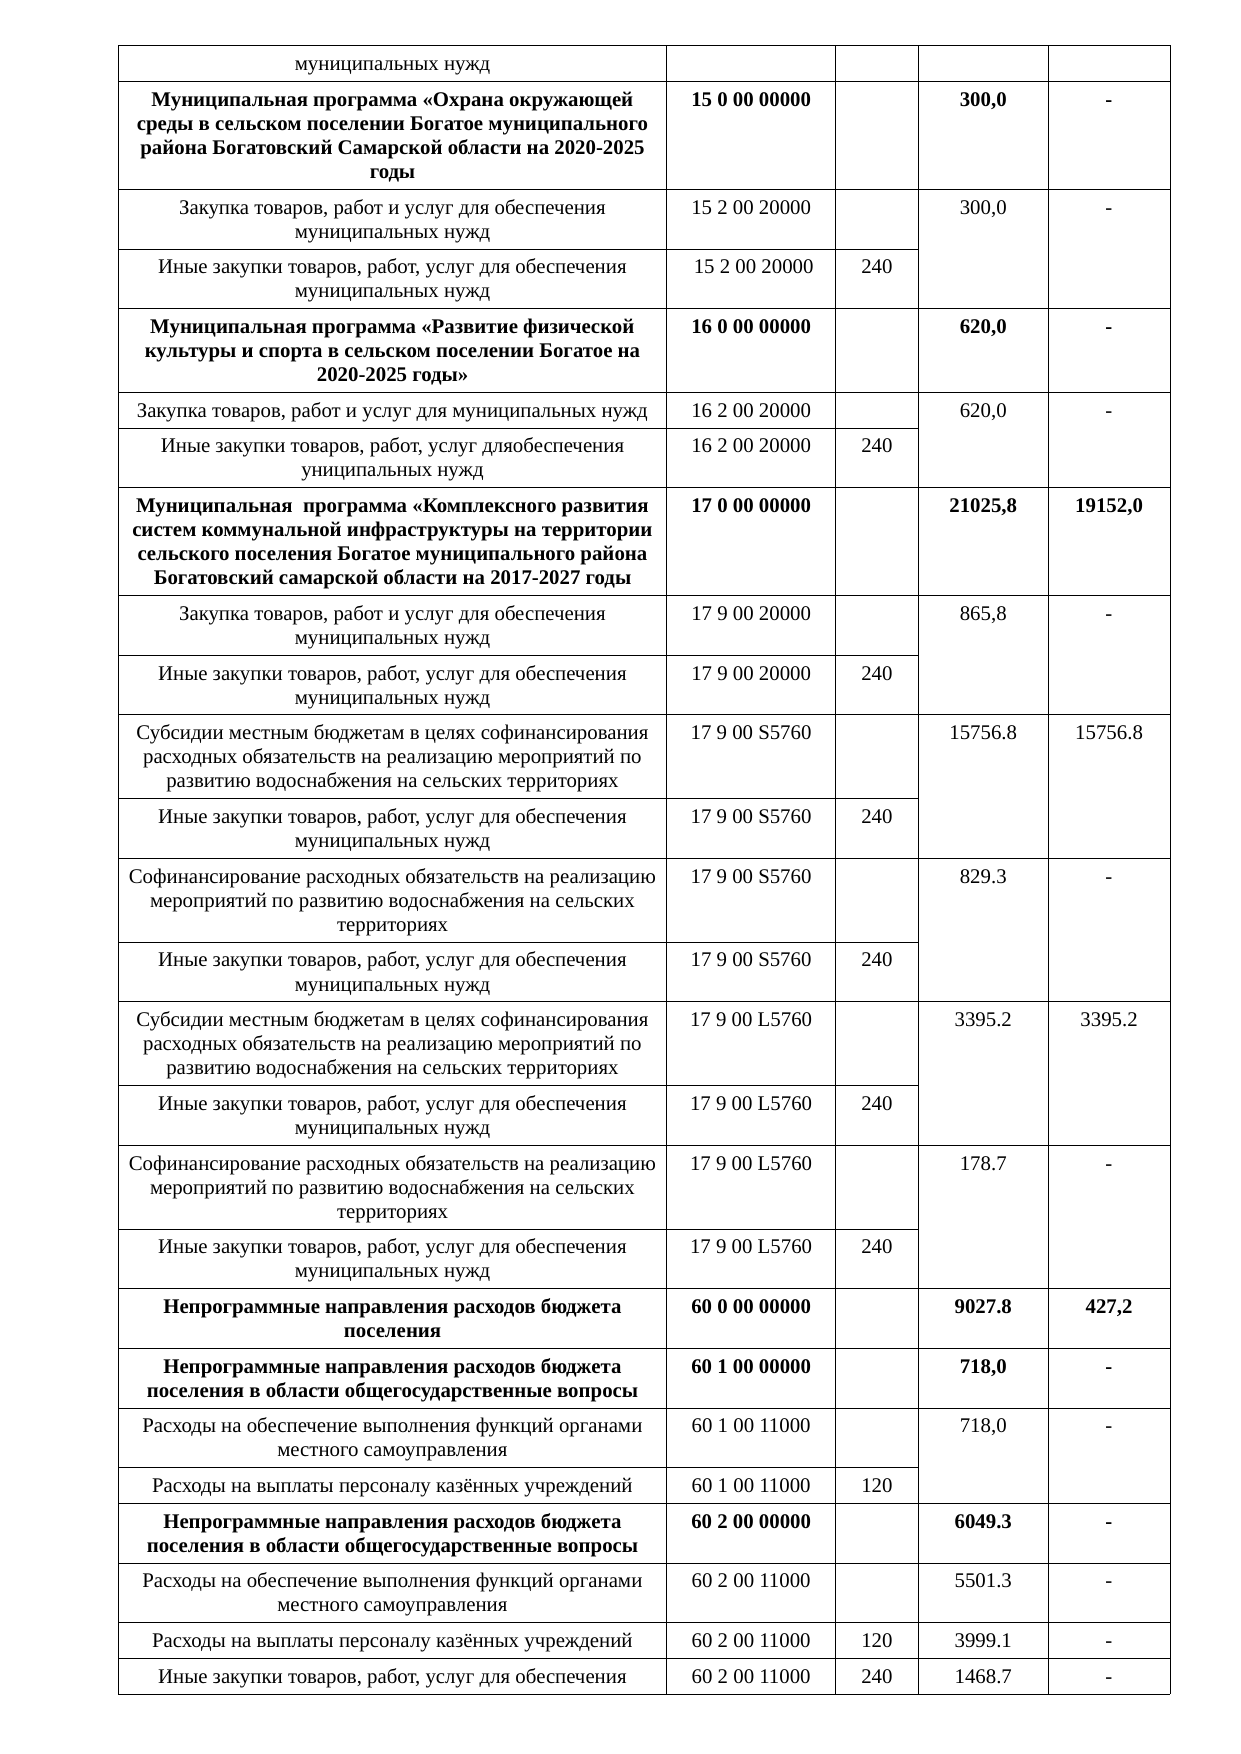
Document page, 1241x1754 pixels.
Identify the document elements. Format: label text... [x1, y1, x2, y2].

table_cell - [1049, 309, 1170, 392]
table_cell 15 0 00 00000 [667, 82, 835, 189]
table_cell 15756,8 [919, 715, 1048, 858]
table_cell [836, 1349, 918, 1407]
table_cell Субсидии местным бюджетам в целях софинансирования расходных обязательств на реализацию мероприятий по развитию водоснабжения на сельских территориях [119, 715, 666, 798]
table_cell 1468,7 [919, 1659, 1048, 1693]
table_cell 24,1 [919, 46, 1048, 81]
table_cell Муниципальная программа «Развитие физической культуры и спорта в сельском поселении Богатое на 2020-2025 годы» [119, 309, 666, 392]
table_cell 620,0 [919, 309, 1048, 392]
table_cell 16 0 00 00000 [667, 309, 835, 392]
table_cell 19152,0 [1049, 488, 1170, 595]
table_cell 718,0 [919, 1409, 1048, 1503]
table_cell Иные закупки товаров, работ, услуг для обеспечения [119, 1659, 666, 1693]
table_cell 240 [836, 1086, 918, 1145]
table_cell Субсидии местным бюджетам в целях софинансирования расходных обязательств на реализацию мероприятий по развитию водоснабжения на сельских территориях [119, 1002, 666, 1085]
table_cell [836, 393, 918, 427]
table_cell Иные закупки товаров, работ, услуг для обеспечения муниципальных нужд [119, 799, 666, 858]
table_cell Софинансирование расходных обязательств на реализацию мероприятий по развитию водоснабжения на сельских территориях [119, 859, 666, 942]
table_cell 240 [836, 250, 918, 308]
table_cell - [1049, 596, 1170, 714]
table_cell 60 1 00 11000 [667, 1468, 835, 1503]
table_cell 120 [836, 1623, 918, 1658]
table_cell Иные закупки товаров, работ, услуг для обеспечения муниципальных нужд [119, 656, 666, 714]
table_cell 17 0 00 00000 [667, 488, 835, 595]
table_cell Иные закупки товаров, работ, услуг для обеспечения муниципальных нужд [119, 250, 666, 308]
table_cell [836, 190, 918, 248]
table_cell [836, 488, 918, 595]
table_cell 17 9 00 L5760 [667, 1146, 835, 1228]
table_cell 240 [836, 429, 918, 487]
table_cell - [1049, 82, 1170, 189]
table_cell - [1049, 190, 1170, 308]
table_cell 16 2 00 20000 [667, 393, 835, 427]
table_cell 17 9 00 L5760 [667, 1086, 835, 1145]
table_cell Расходы на выплаты персоналу казённых учреждений [119, 1468, 666, 1503]
table_cell Непрограммные направления расходов бюджета поселения [119, 1289, 666, 1348]
table_cell [836, 82, 918, 189]
table_cell - [1049, 1146, 1170, 1288]
table_cell 17 9 00 L5760 [667, 1230, 835, 1288]
table_cell 427,2 [1049, 1289, 1170, 1348]
table_cell Закупка товаров, работ и услуг для обеспечения муниципальных нужд [119, 190, 666, 248]
table_cell Иные закупки товаров, работ, услуг для обеспечения муниципальных нужд [119, 943, 666, 1001]
table_cell - [1049, 393, 1170, 487]
table_cell 15 2 00 20000 [667, 250, 835, 308]
table_cell 21025,8 [919, 488, 1048, 595]
table_cell - [1049, 1409, 1170, 1503]
table_cell Непрограммные направления расходов бюджета поселения в области общегосударственные вопросы [119, 1349, 666, 1407]
table_cell 829,3 [919, 859, 1048, 1001]
table_cell 17 9 00 20000 [667, 656, 835, 714]
table_cell Иные закупки товаров, работ, услуг для обеспечения муниципальных нужд [119, 1086, 666, 1145]
table_cell - [1049, 46, 1170, 81]
table_cell Муниципальная программа «Охрана окружающей среды в сельском поселении Богатое муниципального района Богатовский Самарской области на 2020-2025 годы [119, 82, 666, 189]
table_cell 60 1 00 00000 [667, 1349, 835, 1407]
table_cell [836, 859, 918, 942]
table_cell 17 9 00 20000 [667, 596, 835, 655]
table_cell - [1049, 1623, 1170, 1658]
table_cell Муниципальная программа «Комплексного развития систем коммунальной инфраструктуры на территории сельского поселения Богатое муниципального района Богатовский самарской области на 2017-2027 годы [119, 488, 666, 595]
table_cell 865,8 [919, 596, 1048, 714]
table_cell [836, 1002, 918, 1085]
table_cell муниципальных нужд [119, 46, 666, 81]
table_cell [836, 1146, 918, 1228]
table_cell 17 9 00 S5760 [667, 943, 835, 1001]
table_cell [836, 309, 918, 392]
table_cell [836, 1504, 918, 1562]
table_cell [836, 1289, 918, 1348]
table_cell 3999,1 [919, 1623, 1048, 1658]
table_cell 60 2 00 11000 [667, 1564, 835, 1622]
table_cell 3395,2 [919, 1002, 1048, 1145]
table_cell 240 [836, 799, 918, 858]
table_cell 16 2 00 20000 [667, 429, 835, 487]
table_cell - [1049, 1659, 1170, 1693]
table_cell 17 9 00 S5760 [667, 799, 835, 858]
table_cell 3395,2 [1049, 1002, 1170, 1145]
table_cell 620,0 [919, 393, 1048, 487]
table_cell 17 9 00 L5760 [667, 1002, 835, 1085]
table_cell [836, 596, 918, 655]
table_cell Расходы на обеспечение выполнения функций органами местного самоуправления [119, 1409, 666, 1467]
table_cell [667, 46, 835, 81]
table_cell 15756,8 [1049, 715, 1170, 858]
table_cell 300,0 [919, 190, 1048, 308]
table_cell Софинансирование расходных обязательств на реализацию мероприятий по развитию водоснабжения на сельских территориях [119, 1146, 666, 1228]
table_cell Непрограммные направления расходов бюджета поселения в области общегосударственные вопросы [119, 1504, 666, 1562]
table_cell 300,0 [919, 82, 1048, 189]
table_cell 240 [836, 1659, 918, 1693]
table_cell [836, 1564, 918, 1622]
table_cell 60 1 00 11000 [667, 1409, 835, 1467]
table_cell Иные закупки товаров, работ, услуг дляобеспечения униципальных нужд [119, 429, 666, 487]
table_cell 5501,3 [919, 1564, 1048, 1622]
table_cell 60 2 00 11000 [667, 1623, 835, 1658]
table_cell 6049,3 [919, 1504, 1048, 1562]
table_cell Закупка товаров, работ и услуг для муниципальных нужд [119, 393, 666, 427]
table_cell Расходы на выплаты персоналу казённых учреждений [119, 1623, 666, 1658]
table_cell 718,0 [919, 1349, 1048, 1407]
table_cell 178,7 [919, 1146, 1048, 1288]
table_cell 15 2 00 20000 [667, 190, 835, 248]
table_cell - [1049, 859, 1170, 1001]
table_cell [836, 1409, 918, 1467]
table_cell 60 2 00 11000 [667, 1659, 835, 1693]
table_cell 240 [836, 1230, 918, 1288]
table_cell [836, 46, 918, 81]
table_cell 17 9 00 S5760 [667, 715, 835, 798]
table_cell Иные закупки товаров, работ, услуг для обеспечения муниципальных нужд [119, 1230, 666, 1288]
table_cell 240 [836, 656, 918, 714]
table_cell [836, 715, 918, 798]
table_cell 60 2 00 00000 [667, 1504, 835, 1562]
table_cell 120 [836, 1468, 918, 1503]
table_cell - [1049, 1349, 1170, 1407]
table_cell 240 [836, 943, 918, 1001]
table_cell Расходы на обеспечение выполнения функций органами местного самоуправления [119, 1564, 666, 1622]
table_cell Закупка товаров, работ и услуг для обеспечения муниципальных нужд [119, 596, 666, 655]
table_cell - [1049, 1564, 1170, 1622]
table_cell - [1049, 1504, 1170, 1562]
table_cell 60 0 00 00000 [667, 1289, 835, 1348]
table_cell 17 9 00 S5760 [667, 859, 835, 942]
table_cell 9027,8 [919, 1289, 1048, 1348]
